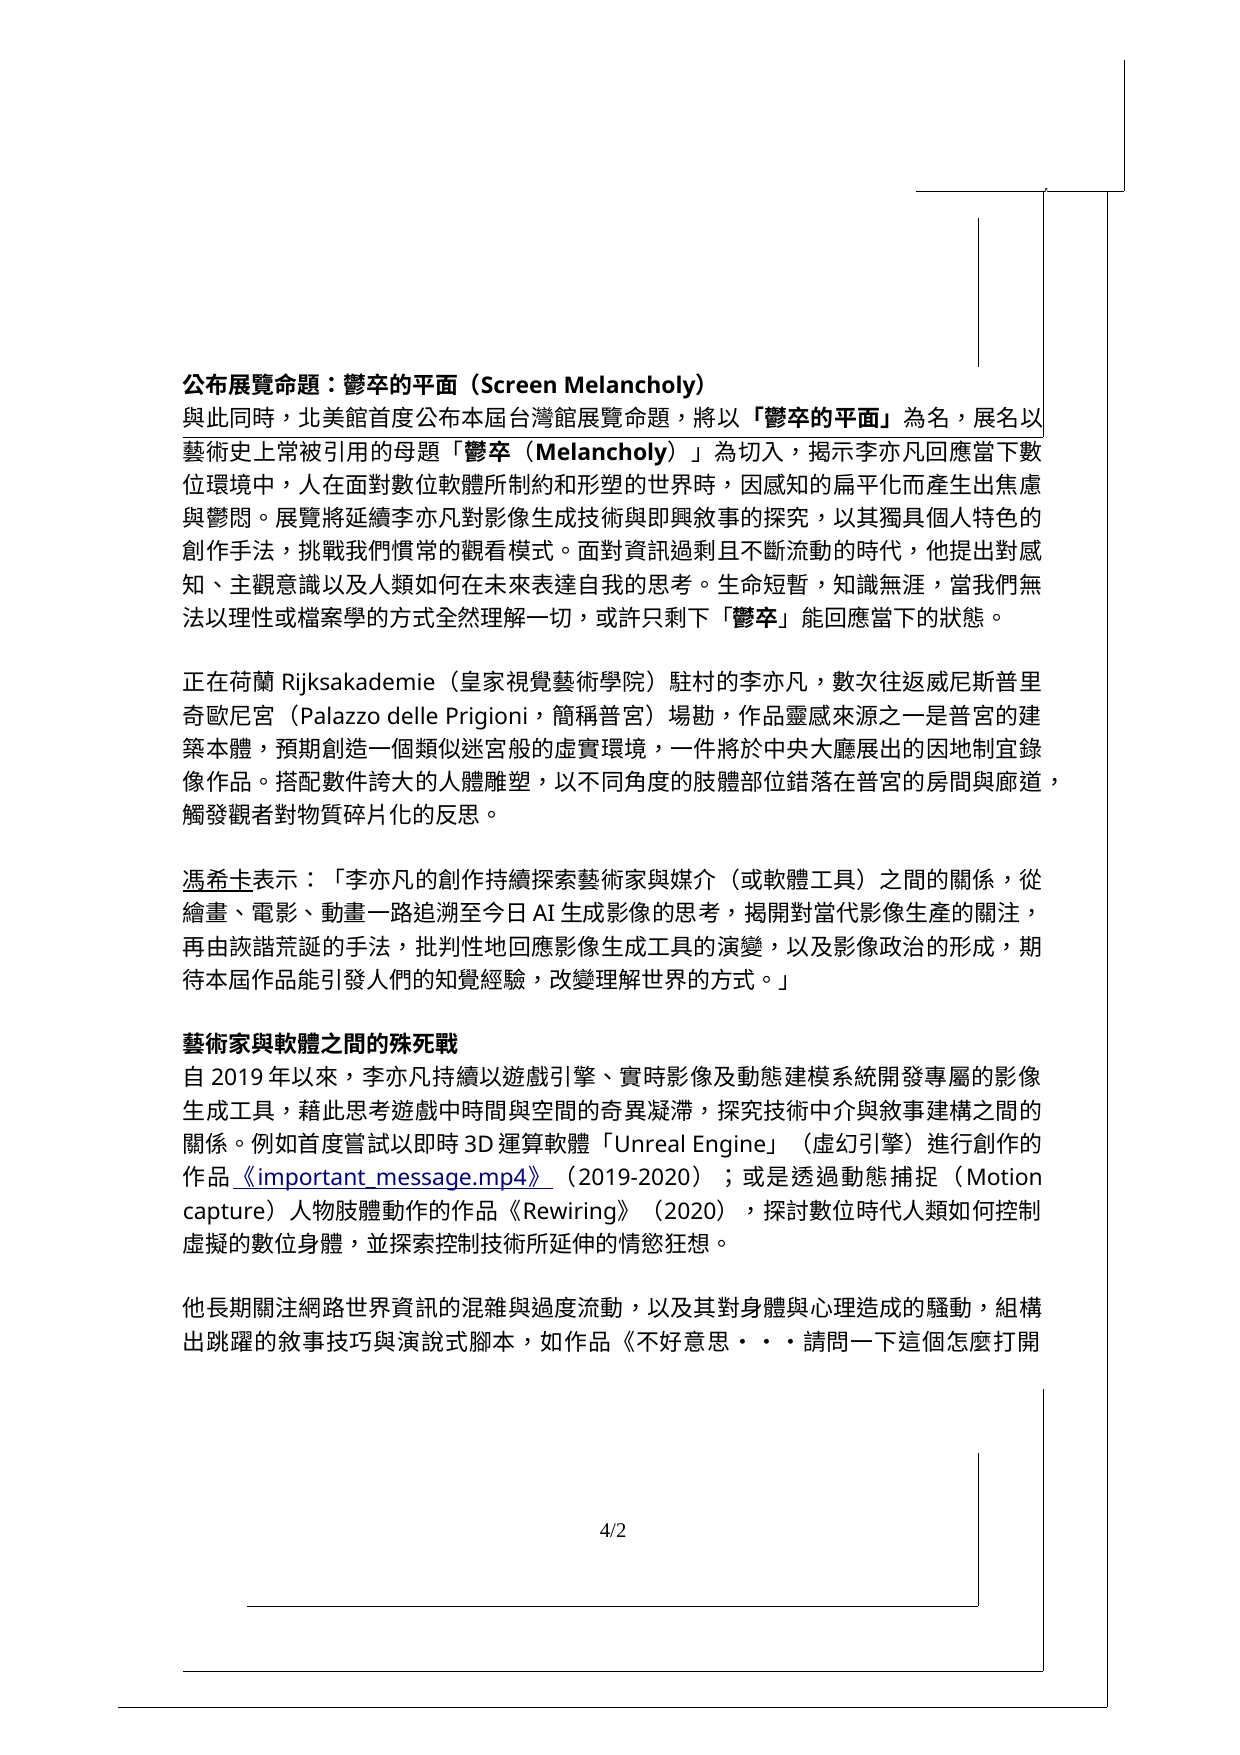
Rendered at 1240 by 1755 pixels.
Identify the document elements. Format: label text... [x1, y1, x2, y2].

text 自2019年以來，李亦凡持續以遊戲引擎、實時影像及動態建模系統開發專屬的影像生成工具，藉此思考遊戲中時間與空間的奇異凝滯，探究技術中介與敘事建構之間的關係。例如首度嘗試以即時3D運算軟體「Unreal Engine」（虛幻引擎）進行創作的作品《important_message.mp4》（2019-2020）；或是透過動態捕捉（Motion capture）人物肢體動作的作品《Rewiring》（2020），探討數位時代人類如何控制虛擬的數位身體，並探索控制技術所延伸的情慾狂想。 [183, 1059, 1043, 1259]
text 他長期關注網路世界資訊的混雜與過度流動，以及其對身體與心理造成的騷動，組構出跳躍的敘事技巧與演說式腳本，如作品《不好意思‧‧‧請問一下這個怎麼打開 [183, 1290, 1043, 1357]
text 公布展覽命題：鬱卒的平面（Screen Melancholy） [183, 367, 1043, 400]
text 馮希卡表示：「李亦凡的創作持續探索藝術家與媒介（或軟體工具）之間的關係，從繪畫、電影、動畫一路追溯至今日AI生成影像的思考，揭開對當代影像生產的關注，再由詼諧荒誕的手法，批判性地回應影像生成工具的演變，以及影像政治的形成，期待本屆作品能引發人們的知覺經驗，改變理解世界的方式。」 [183, 862, 1043, 995]
text 藝術家與軟體之間的殊死戰 [183, 1026, 1043, 1059]
text 正在荷蘭Rijksakademie（皇家視覺藝術學院）駐村的李亦凡，數次往返威尼斯普里奇歐尼宮（Palazzo delle Prigioni，簡稱普宮）場勘，作品靈感來源之一是普宮的建築本體，預期創造一個類似迷宮般的虛實環境，一件將於中央大廳展出的因地制宜錄像作品。搭配數件誇大的人體雕塑，以不同角度的肢體部位錯落在普宮的房間與廊道，觸發觀者對物質碎片化的反思。 [183, 664, 1043, 831]
text 與此同時，北美館首度公布本屆台灣館展覽命題，將以「鬱卒的平面」為名，展名以藝術史上常被引用的母題「鬱卒（Melancholy）」為切入，揭示李亦凡回應當下數位環境中，人在面對數位軟體所制約和形塑的世界時，因感知的扁平化而產生出焦慮與鬱悶。展覽將延續李亦凡對影像生成技術與即興敘事的探究，以其獨具個人特色的創作手法，挑戰我們慣常的觀看模式。面對資訊過剩且不斷流動的時代，他提出對感知、主觀意識以及人類如何在未來表達自我的思考。生命短暫，知識無涯，當我們無法以理性或檔案學的方式全然理解一切，或許只剩下「鬱卒」能回應當下的狀態。 [183, 400, 1043, 633]
